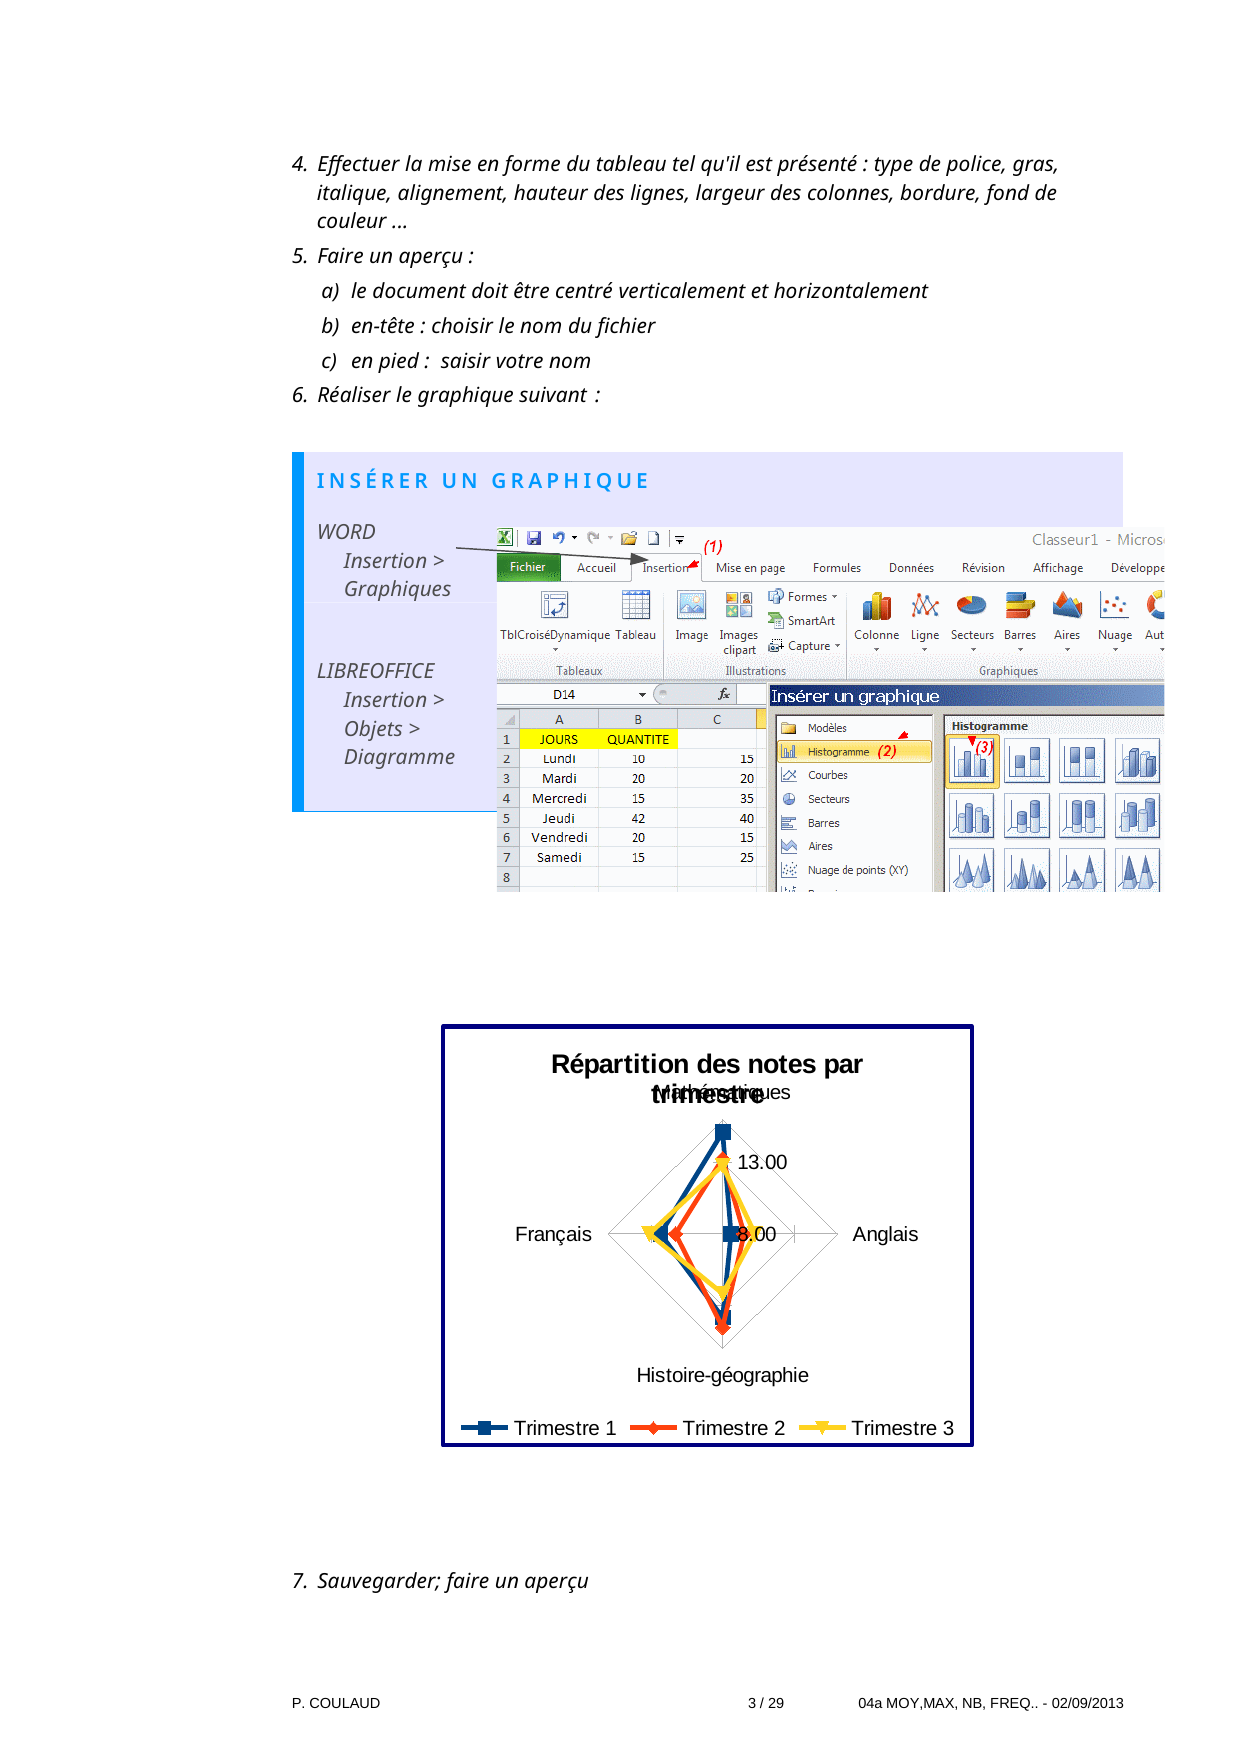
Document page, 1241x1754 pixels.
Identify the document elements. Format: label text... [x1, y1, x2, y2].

text LIBREOFFICE Insertion > Objets > Diagramme [304, 644, 496, 811]
text WORD Insertion > Graphiques [304, 506, 1123, 603]
list Réaliser le graphique suivant : [292, 380, 1123, 409]
list en-tête : choisir le nom du fichier [321, 311, 1123, 339]
list Sauvegarder; faire un aperçu [292, 1566, 1123, 1594]
list le document doit être centré verticalement et horizontalement [321, 276, 1123, 304]
list en pied : saisir votre nom [321, 346, 1123, 374]
list Faire un aperçu : [292, 241, 1123, 270]
picture [496, 527, 1165, 892]
list Effectuer la mise en forme du tableau tel qu'il est présenté : type de police, gras, italique, alignement, hauteur des lignes, largeur des colonnes, bordure, fond de couleur ... [292, 149, 1123, 235]
subtitle insérer un graphique [304, 453, 1123, 505]
